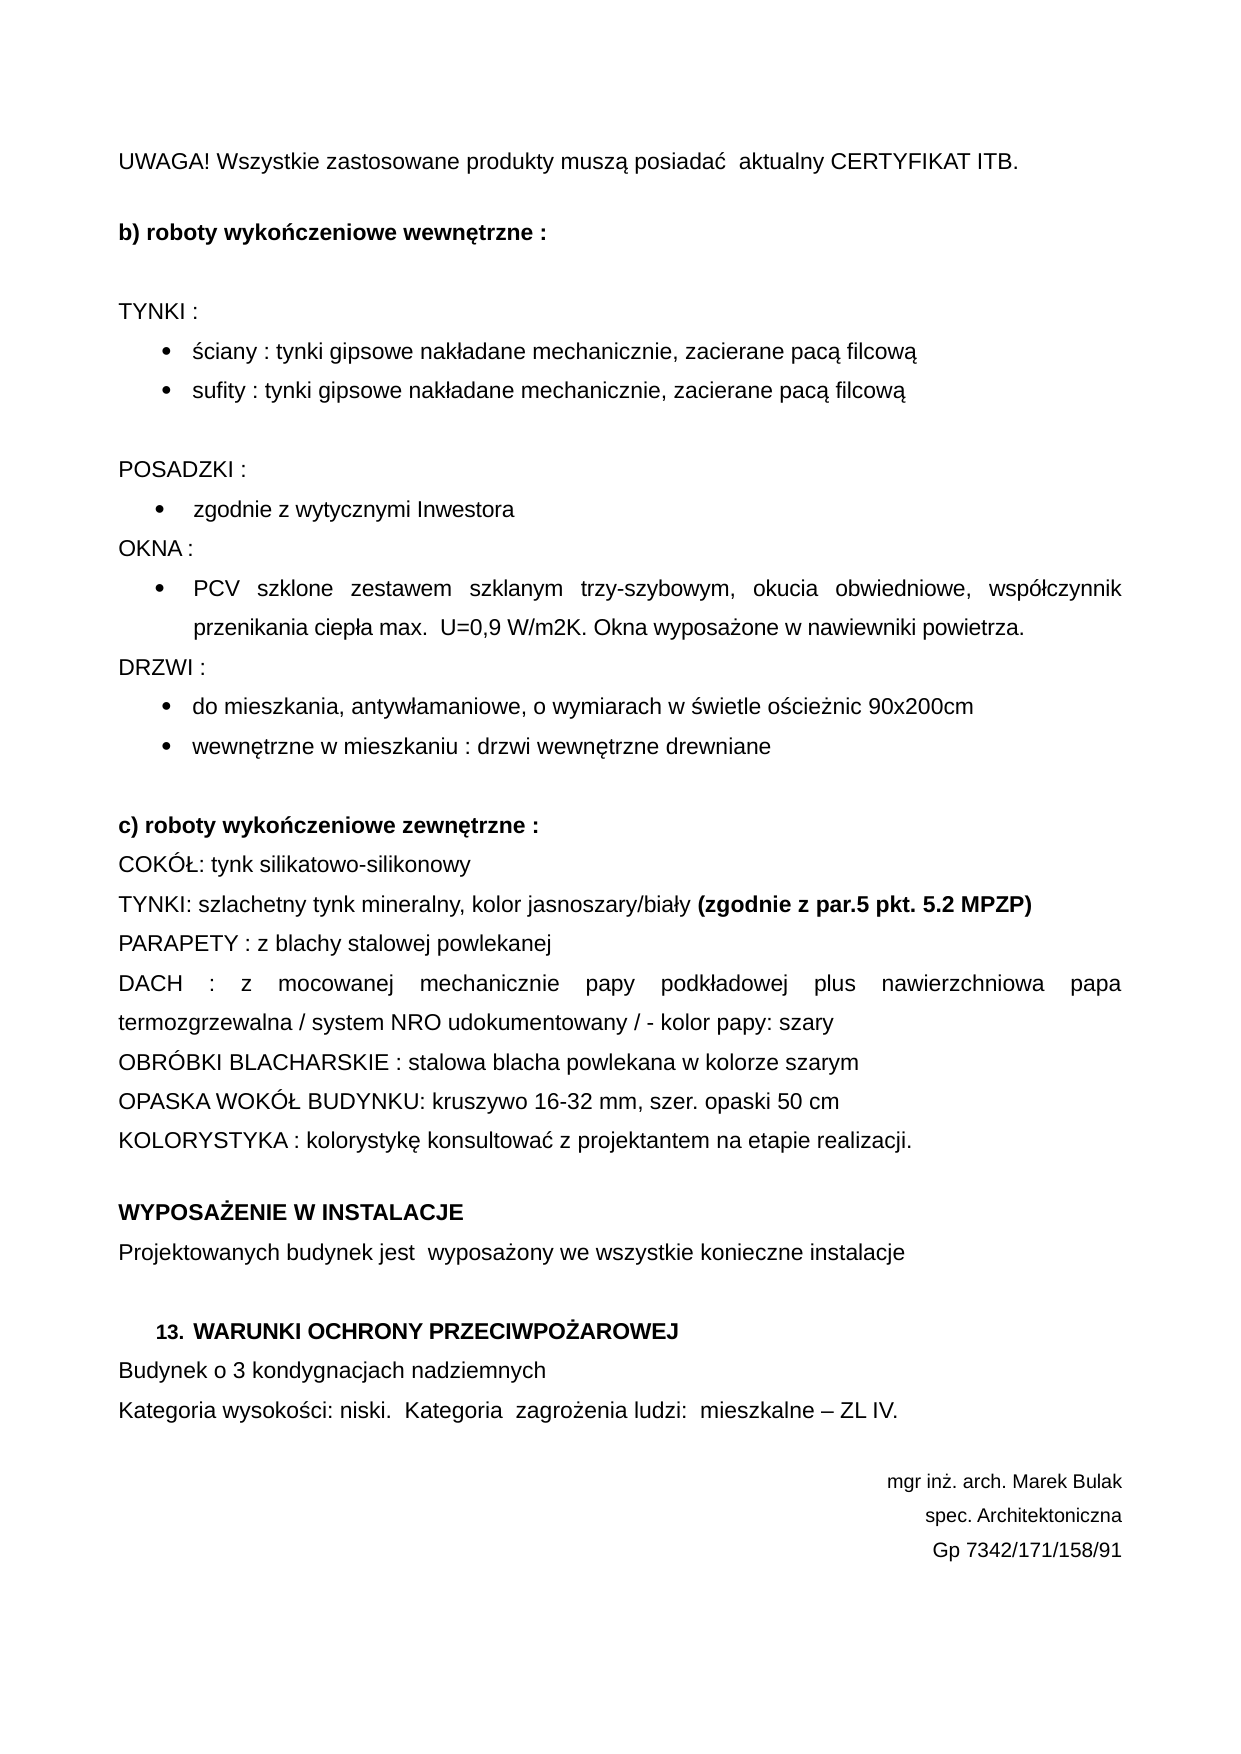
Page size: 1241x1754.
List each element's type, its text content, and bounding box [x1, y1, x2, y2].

text OPASKA WOKÓŁ BUDYNKU: kruszywo 16-32 mm, szer. opaski 50 cm [118, 1088, 1122, 1114]
list sufity : tynki gipsowe nakładane mechanicznie, zacierane pacą filcową [162, 377, 1122, 404]
text spec. Architektoniczna [118, 1504, 1122, 1526]
list wewnętrzne w mieszkaniu : drzwi wewnętrzne drewniane [162, 733, 1122, 759]
list ściany : tynki gipsowe nakładane mechanicznie, zacierane pacą filcową [162, 338, 1122, 364]
list WARUNKI OCHRONY PRZECIWPOŻAROWEJ [156, 1318, 1122, 1344]
text OBRÓBKI BLACHARSKIE : stalowa blacha powlekana w kolorze szarym [118, 1048, 1122, 1075]
text KOLORYSTYKA : kolorystykę konsultować z projektantem na etapie realizacji. [118, 1127, 1122, 1154]
text Kategoria wysokości: niski. Kategoria zagrożenia ludzi: mieszkalne – ZL IV. [118, 1397, 1122, 1423]
text c) roboty wykończeniowe zewnętrzne : [118, 812, 1122, 838]
list zgodnie z wytycznymi Inwestora [156, 496, 1122, 522]
text COKÓŁ: tynk silikatowo-silikonowy [118, 851, 1122, 877]
text Budynek o 3 kondygnacjach nadziemnych [118, 1357, 1122, 1383]
text WYPOSAŻENIE W INSTALACJE [118, 1199, 1122, 1226]
text PARAPETY : z blachy stalowej powlekanej [118, 930, 1122, 956]
text POSADZKI : [118, 456, 1122, 483]
text UWAGA! Wszystkie zastosowane produkty muszą posiadać aktualny CERTYFIKAT ITB. [118, 148, 1122, 174]
text Gp 7342/171/158/91 [118, 1538, 1122, 1562]
text b) roboty wykończeniowe wewnętrzne : [118, 219, 1122, 246]
list PCV szklone zestawem szklanym trzy-szybowym, okucia obwiedniowe, współczynnik przenikania ciepła max. U=0,9 W/m2K. Okna wyposażone w nawiewniki powietrza. [156, 575, 1122, 641]
text TYNKI : [118, 298, 1122, 325]
text mgr inż. arch. Marek Bulak [118, 1469, 1122, 1492]
text TYNKI: szlachetny tynk mineralny, kolor jasnoszary/biały (zgodnie z par.5 pkt. 5.2 MPZP) [118, 891, 1122, 917]
text Projektowanych budynek jest wyposażony we wszystkie konieczne instalacje [118, 1239, 1122, 1265]
text DRZWI : [118, 654, 1122, 680]
text OKNA : [118, 535, 1122, 562]
list do mieszkania, antywłamaniowe, o wymiarach w świetle ościeżnic 90x200cm [162, 693, 1122, 719]
text DACH : z mocowanej mechanicznie papy podkładowej plus nawierzchniowa papa termozgrzewalna / system NRO udokumentowany / - kolor papy: szary [118, 969, 1122, 1035]
